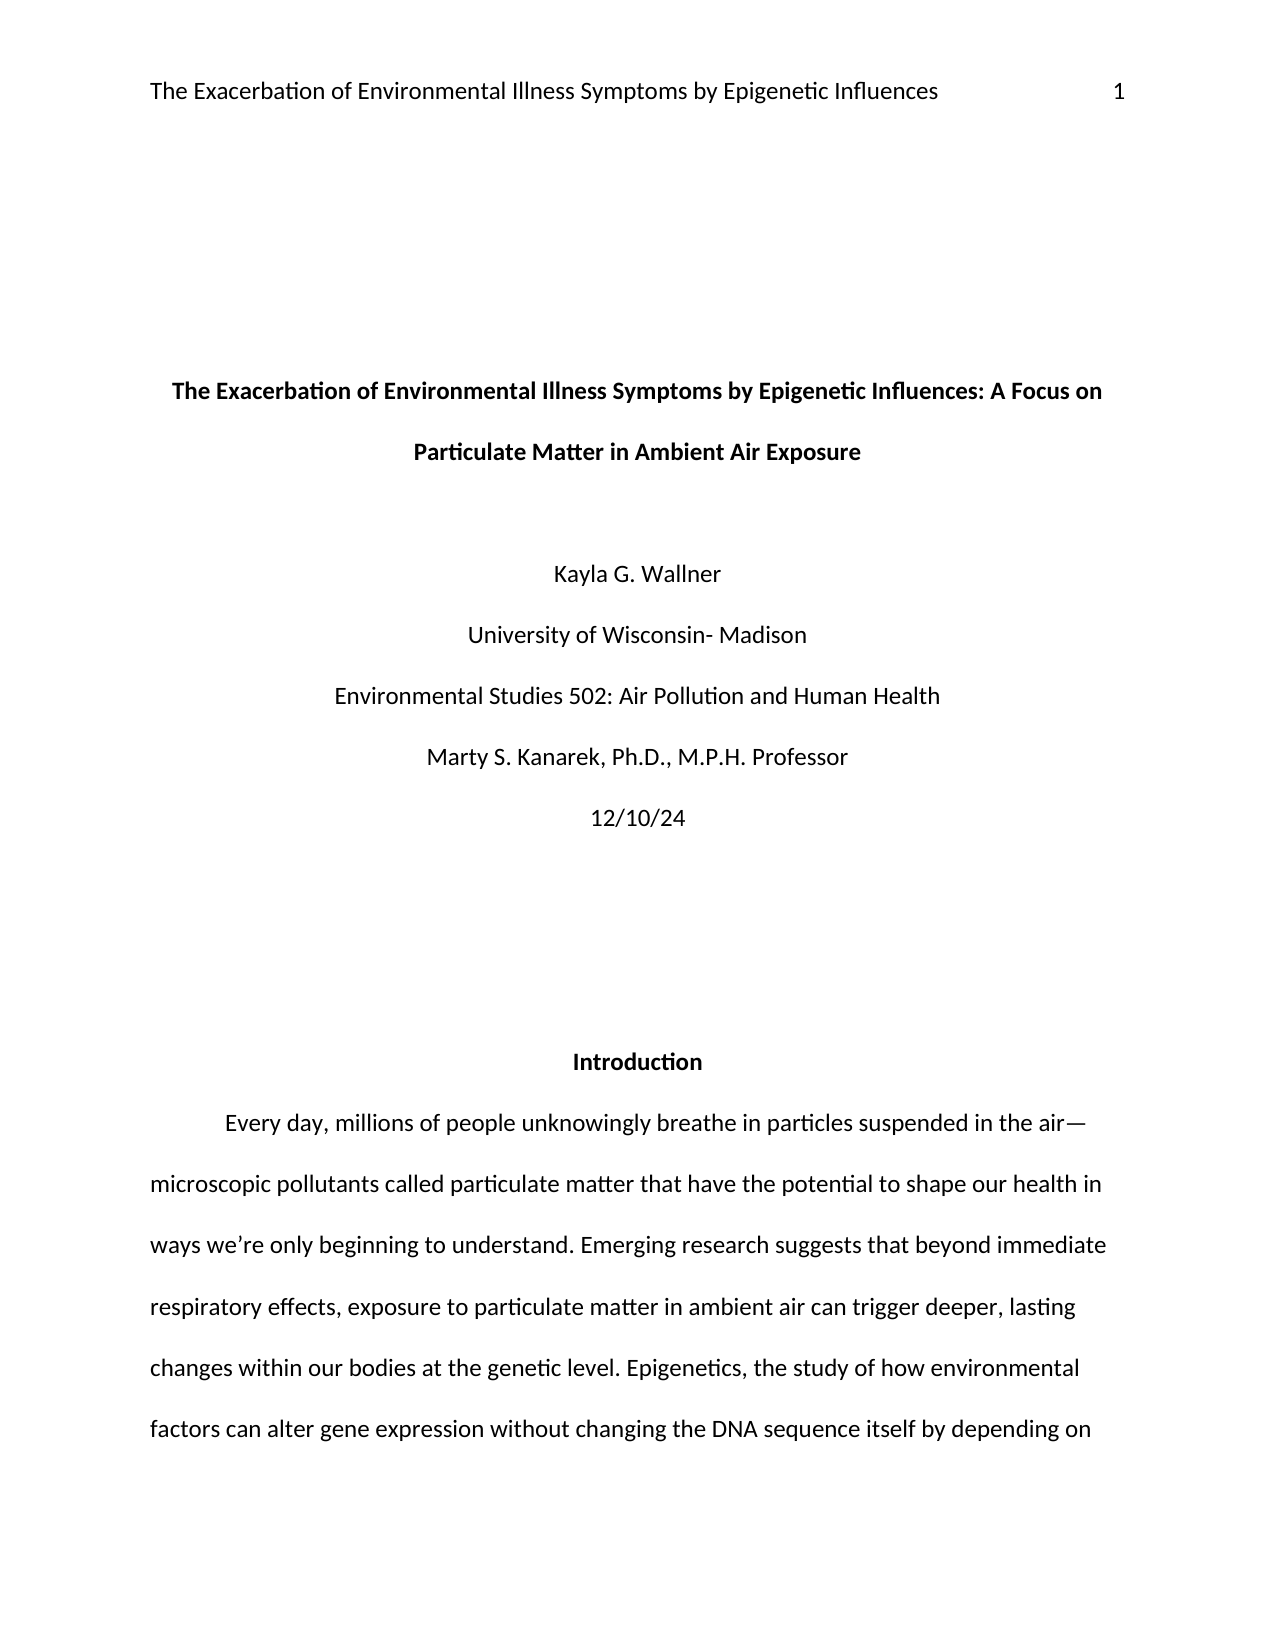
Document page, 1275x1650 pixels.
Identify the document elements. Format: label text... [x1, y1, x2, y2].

title The Exacerbation of Environmental Illness Symptoms by Epigenetic Influences: A Focus on Particulate Matter in Ambient Air Exposure [150, 375, 1125, 467]
text Every day, millions of people unknowingly breathe in particles suspended in the air—microscopic pollutants called particulate matter that have the potential to shape our health in ways we’re only beginning to understand. Emerging research suggests that beyond immediate respiratory effects, exposure to particulate matter in ambient air can trigger deeper, lasting changes within our bodies at the genetic level. Epigenetics, the study of how environmental factors can alter gene expression without changing the DNA sequence itself by depending on [150, 1107, 1125, 1443]
subtitle Marty S. Kanarek, Ph.D., M.P.H. Professor [150, 741, 1125, 772]
subtitle 12/10/24 [150, 802, 1125, 833]
subtitle University of Wisconsin- Madison [150, 619, 1125, 650]
subtitle Kayla G. Wallner [150, 558, 1125, 589]
subtitle Introduction [150, 1046, 1125, 1077]
subtitle Environmental Studies 502: Air Pollution and Human Health [150, 680, 1125, 711]
